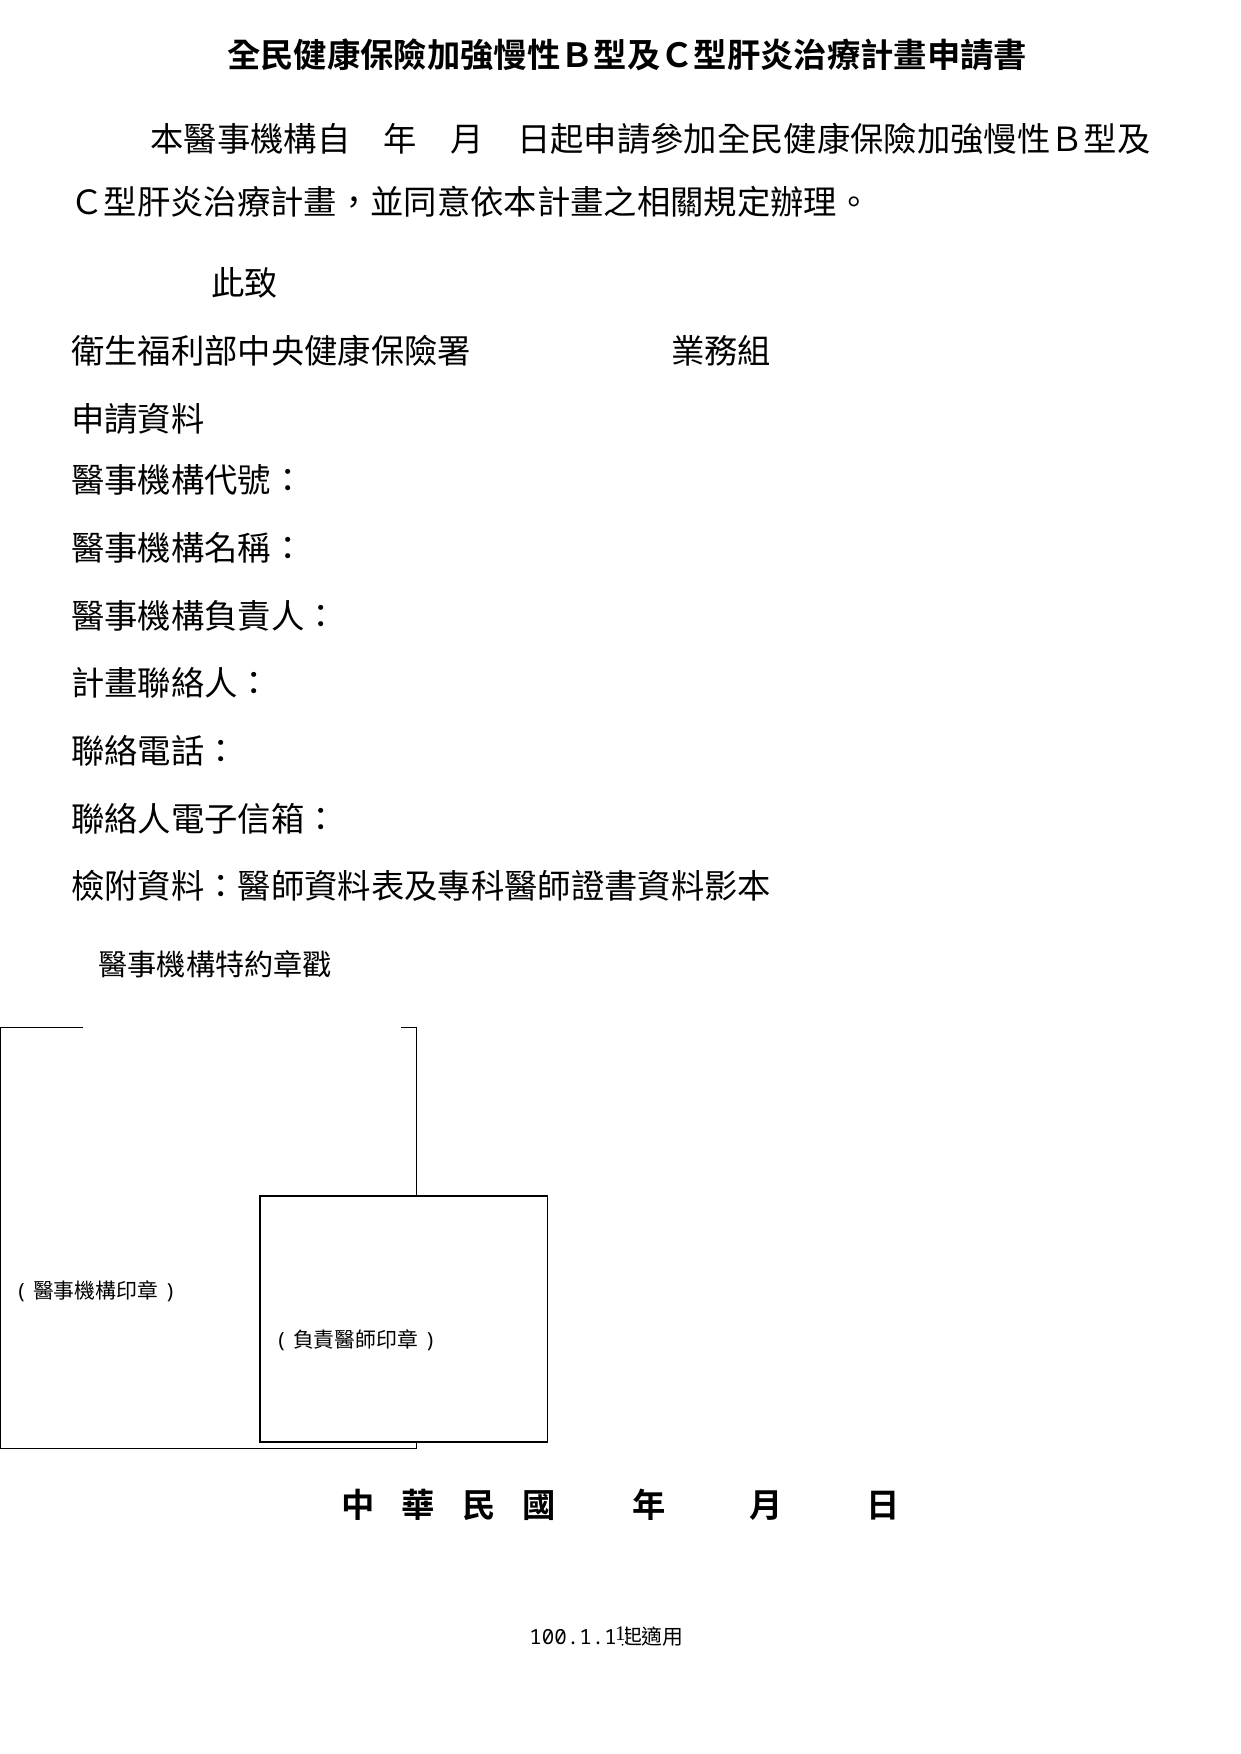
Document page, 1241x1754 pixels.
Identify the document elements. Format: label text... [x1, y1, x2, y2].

text 計畫聯絡人： [71, 646, 1169, 708]
text 申請資料 [71, 375, 1169, 437]
text 聯絡電話： [71, 713, 1169, 776]
text 醫事機構負責人： [71, 578, 1169, 641]
text 醫事機構代號： [71, 443, 1169, 505]
text 全民健康保險加強慢性Ｂ型及Ｃ型肝炎治療計畫申請書 [83, 29, 1171, 77]
text 本醫事機構自 年 月 日起申請參加全民健康保險加強慢性Ｂ型及Ｃ型肝炎治療計畫，並同意依本計畫之相關規定辦理。 [70, 96, 1169, 221]
text 此致 [71, 239, 1169, 302]
text 醫事機構特約章戳 [98, 941, 386, 983]
text 衛生福利部中央健康保險署 業務組 [71, 307, 1169, 370]
text 中華民國 年 月 日 [71, 1461, 1169, 1524]
text 檢附資料：醫師資料表及專科醫師證書資料影本 [71, 849, 1169, 911]
text 醫事機構名稱： [71, 510, 1169, 573]
text 聯絡人電子信箱： [71, 781, 1169, 844]
